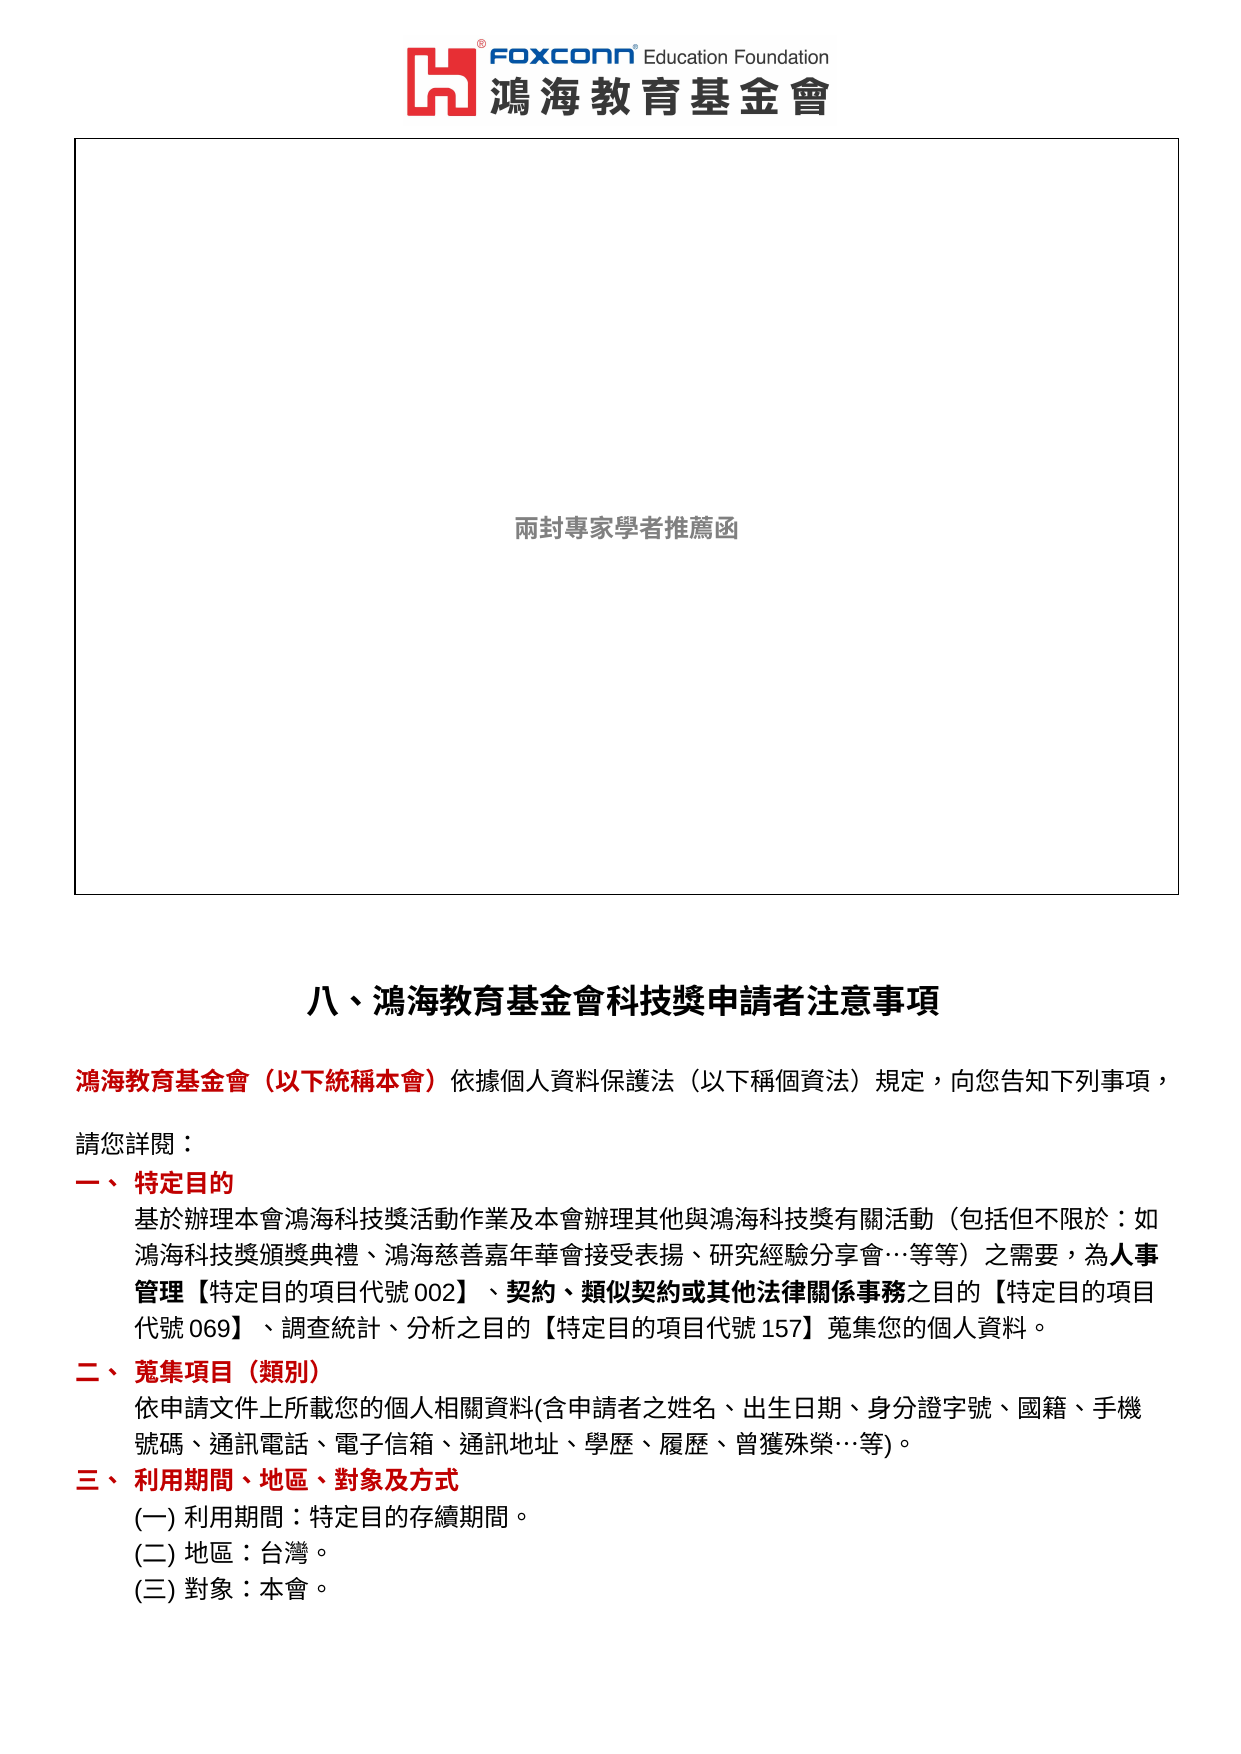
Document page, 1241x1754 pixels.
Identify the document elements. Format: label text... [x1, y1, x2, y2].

text 依申請文件上所載您的個人相關資料(含申請者之姓名、出生日期、身分證字號、國籍、手機號碼、通訊電話、電子信箱、通訊地址、學歷、履歷、曾獲殊榮…等)。 [134, 1388, 1165, 1461]
text 八、鴻海教育基金會科技獎申請者注意事項 [75, 957, 1170, 1019]
text 三、 利用期間、地區、對象及方式 [75, 1461, 1165, 1497]
text 鴻海教育基金會（以下統稱本會）依據個人資料保護法（以下稱個資法）規定，向您告知下列事項，請您詳閱： [75, 1038, 1165, 1163]
text 二、 蒐集項目（類別） [75, 1352, 1165, 1388]
text 基於辦理本會鴻海科技獎活動作業及本會辦理其他與鴻海科技獎有關活動（包括但不限於：如鴻海科技獎頒獎典禮、鴻海慈善嘉年華會接受表揚、研究經驗分享會…等等）之需要，為人事管理【特定目的項目代號002】、契約、類似契約或其他法律關係事務之目的【特定目的項目代號069】、調查統計、分析之目的【特定目的項目代號157】蒐集您的個人資料。 [134, 1199, 1165, 1344]
text (二) 地區：台灣。 [134, 1533, 1165, 1569]
text (三) 對象：本會。 [134, 1569, 1165, 1606]
text 一、 特定目的 [75, 1163, 1165, 1199]
text (一) 利用期間：特定目的存續期間。 [134, 1497, 1165, 1533]
table_header 兩封專家學者推薦函 [76, 139, 1178, 893]
